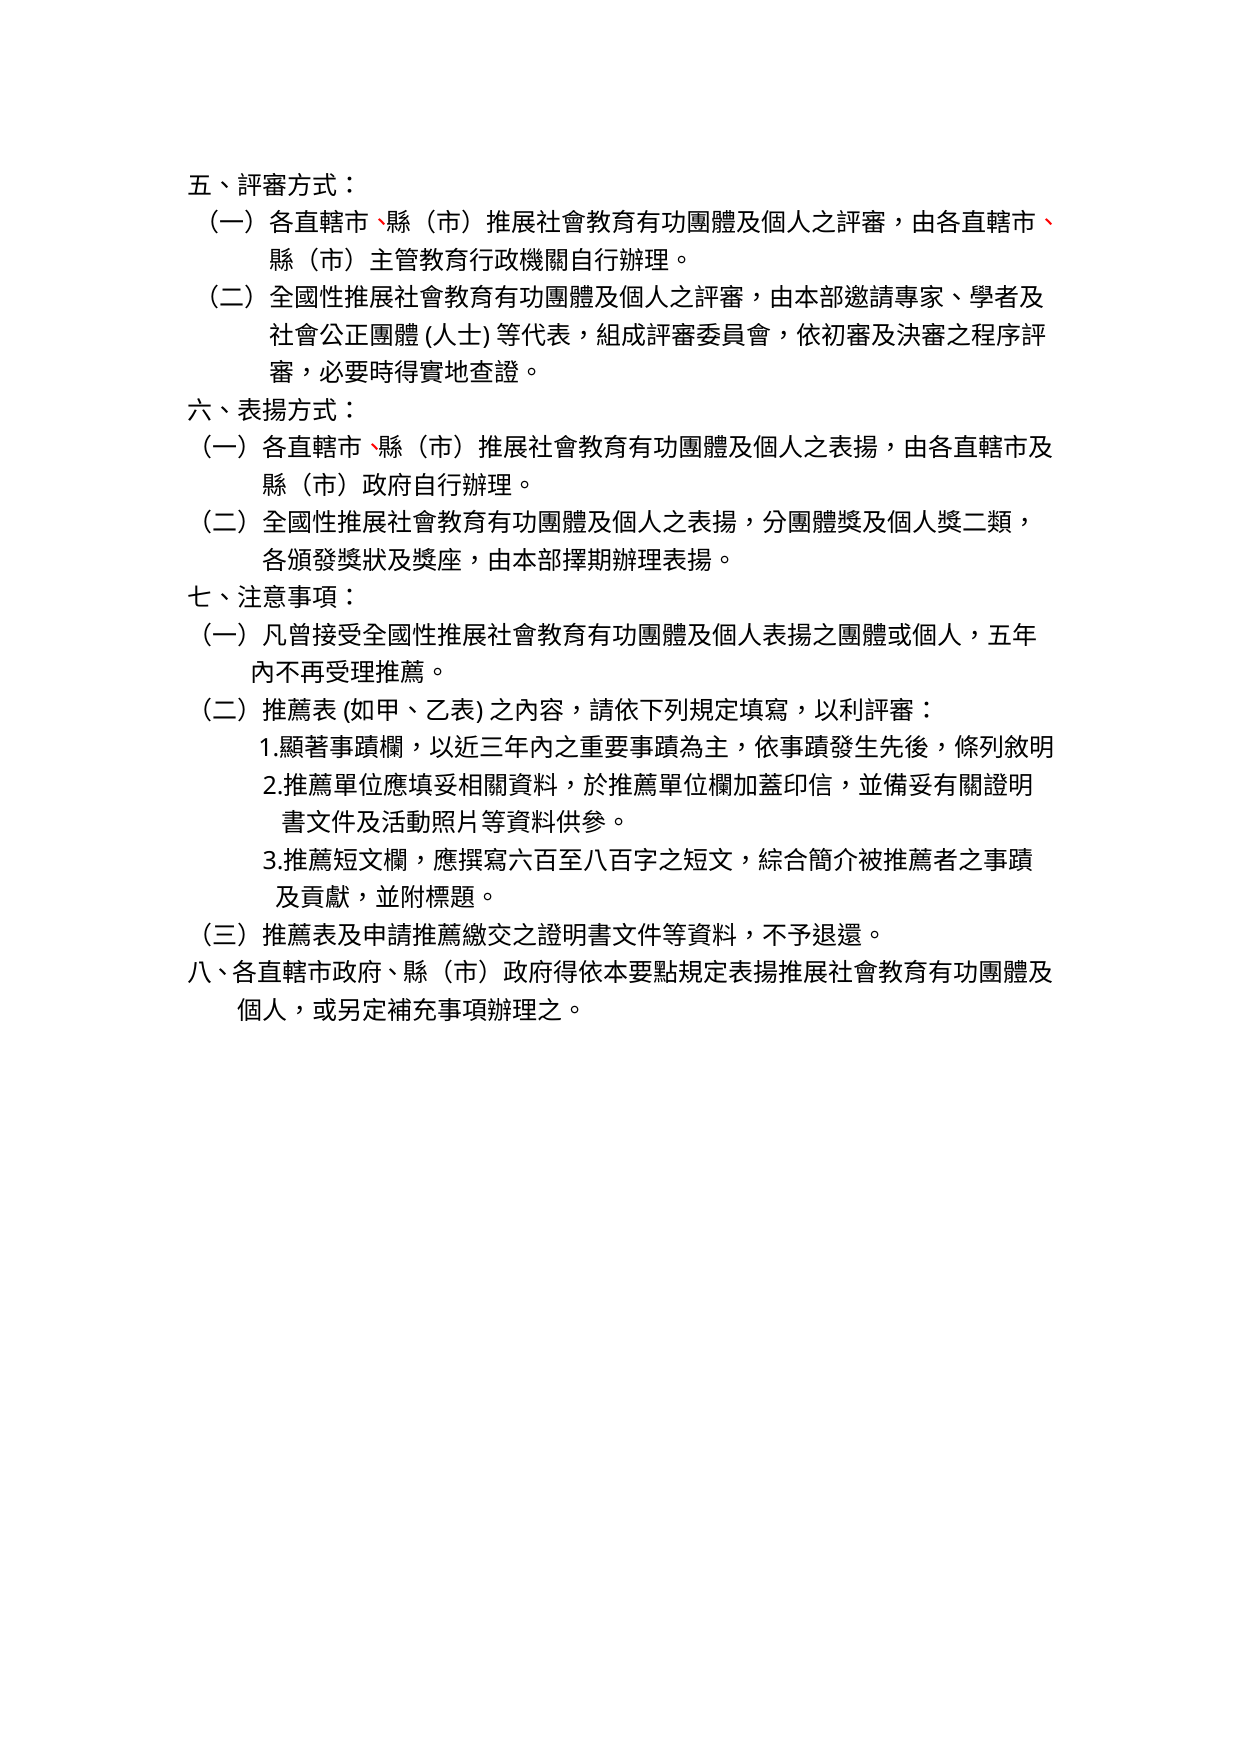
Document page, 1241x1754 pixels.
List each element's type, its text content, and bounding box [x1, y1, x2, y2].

text （二）全國性推展社會教育有功團體及個人之表揚，分團體獎及個人獎二類，各頒發獎狀及獎座，由本部擇期辦理表揚。 [187, 502, 1053, 577]
text 五、評審方式： [187, 164, 1053, 202]
text （二）全國性推展社會教育有功團體及個人之評審，由本部邀請專家、學者及社會公正團體 (人士) 等代表，組成評審委員會，依初審及決審之程序評審，必要時得實地查證。 [194, 277, 1053, 389]
text 2.推薦單位應填妥相關資料，於推薦單位欄加蓋印信，並備妥有關證明書文件及活動照片等資料供參。 [262, 764, 1053, 839]
text 六、表揚方式： [187, 389, 1053, 427]
text 七、注意事項： [187, 577, 1053, 614]
text 1.顯著事蹟欄，以近三年內之重要事蹟為主，依事蹟發生先後，條列敘明。 [200, 727, 1053, 764]
text 八、各直轄市政府、縣（市）政府得依本要點規定表揚推展社會教育有功團體及個人，或另定補充事項辦理之。 [187, 952, 1053, 1027]
text （二）推薦表 (如甲、乙表) 之內容，請依下列規定填寫，以利評審： [187, 689, 1053, 727]
text （一）各直轄市、縣（市）推展社會教育有功團體及個人之表揚，由各直轄市及縣（市）政府自行辦理。 [187, 427, 1053, 502]
text （一）各直轄市、縣（市）推展社會教育有功團體及個人之評審，由各直轄市、縣（市）主管教育行政機關自行辦理。 [194, 202, 1053, 277]
text （三）推薦表及申請推薦繳交之證明書文件等資料，不予退還。 [187, 914, 1053, 952]
text 3.推薦短文欄，應撰寫六百至八百字之短文，綜合簡介被推薦者之事蹟及貢獻，並附標題。 [262, 839, 1053, 914]
text （一）凡曾接受全國性推展社會教育有功團體及個人表揚之團體或個人，五年內不再受理推薦。 [187, 614, 1053, 689]
